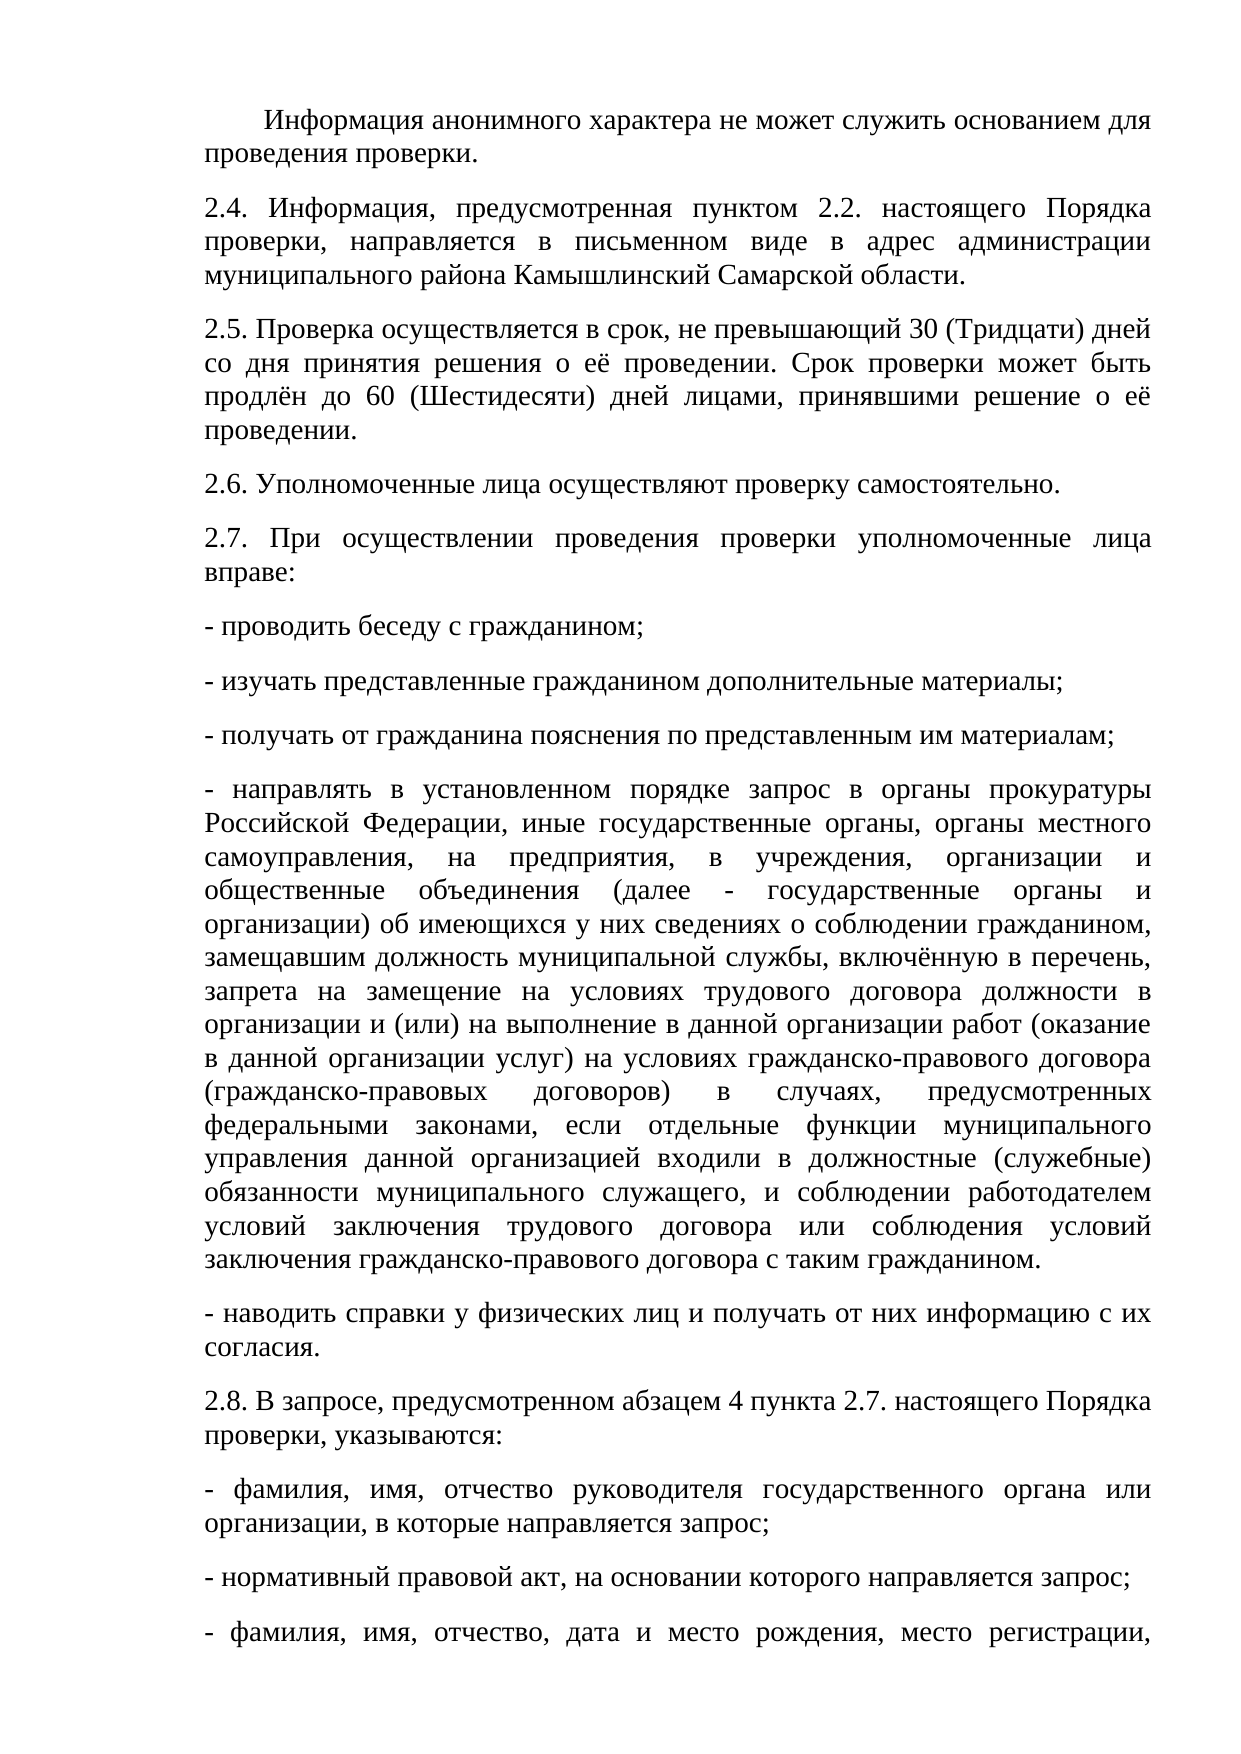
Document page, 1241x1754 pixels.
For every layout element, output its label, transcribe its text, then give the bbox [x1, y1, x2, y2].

text - изучать представленные гражданином дополнительные материалы; [204, 663, 1152, 696]
text Информация анонимного характера не может служить основанием для проведения проверки. [204, 102, 1152, 169]
text 2.8. В запросе, предусмотренном абзацем 4 пункта 2.7. настоящего Порядка проверки, указываются: [204, 1383, 1152, 1451]
text - нормативный правовой акт, на основании которого направляется запрос; [204, 1559, 1152, 1593]
text 2.7. При осуществлении проведения проверки уполномоченные лица вправе: [204, 521, 1152, 588]
text 2.5. Проверка осуществляется в срок, не превышающий 30 (Тридцати) дней со дня принятия решения о её проведении. Срок проверки может быть продлён до 60 (Шестидесяти) дней лицами, принявшими решение о её проведении. [204, 311, 1152, 445]
text - фамилия, имя, отчество руководителя государственного органа или организации, в которые направляется запрос; [204, 1471, 1152, 1538]
text - получать от гражданина пояснения по представленным им материалам; [204, 717, 1152, 751]
text - направлять в установленном порядке запрос в органы прокуратуры Российской Федерации, иные государственные органы, органы местного самоуправления, на предприятия, в учреждения, организации и общественные объединения (далее - государственные органы и организации) об имеющихся у них сведениях о соблюдении гражданином, замещавшим должность муниципальной службы, включённую в перечень, запрета на замещение на условиях трудового договора должности в организации и (или) на выполнение в данной организации работ (оказание в данной организации услуг) на условиях гражданско-правового договора (гражданско-правовых договоров) в случаях, предусмотренных федеральными законами, если отдельные функции муниципального управления данной организацией входили в должностные (служебные) обязанности муниципального служащего, и соблюдении работодателем условий заключения трудового договора или соблюдения условий заключения гражданско-правового договора с таким гражданином. [204, 772, 1152, 1275]
text - наводить справки у физических лиц и получать от них информацию с их согласия. [204, 1296, 1152, 1363]
text - фамилия, имя, отчество, дата и место рождения, место регистрации, [204, 1614, 1152, 1647]
text 2.6. Уполномоченные лица осуществляют проверку самостоятельно. [204, 466, 1152, 500]
text 2.4. Информация, предусмотренная пунктом 2.2. настоящего Порядка проверки, направляется в письменном виде в адрес администрации муниципального района Камышлинский Самарской области. [204, 190, 1152, 290]
text - проводить беседу с гражданином; [204, 608, 1152, 642]
